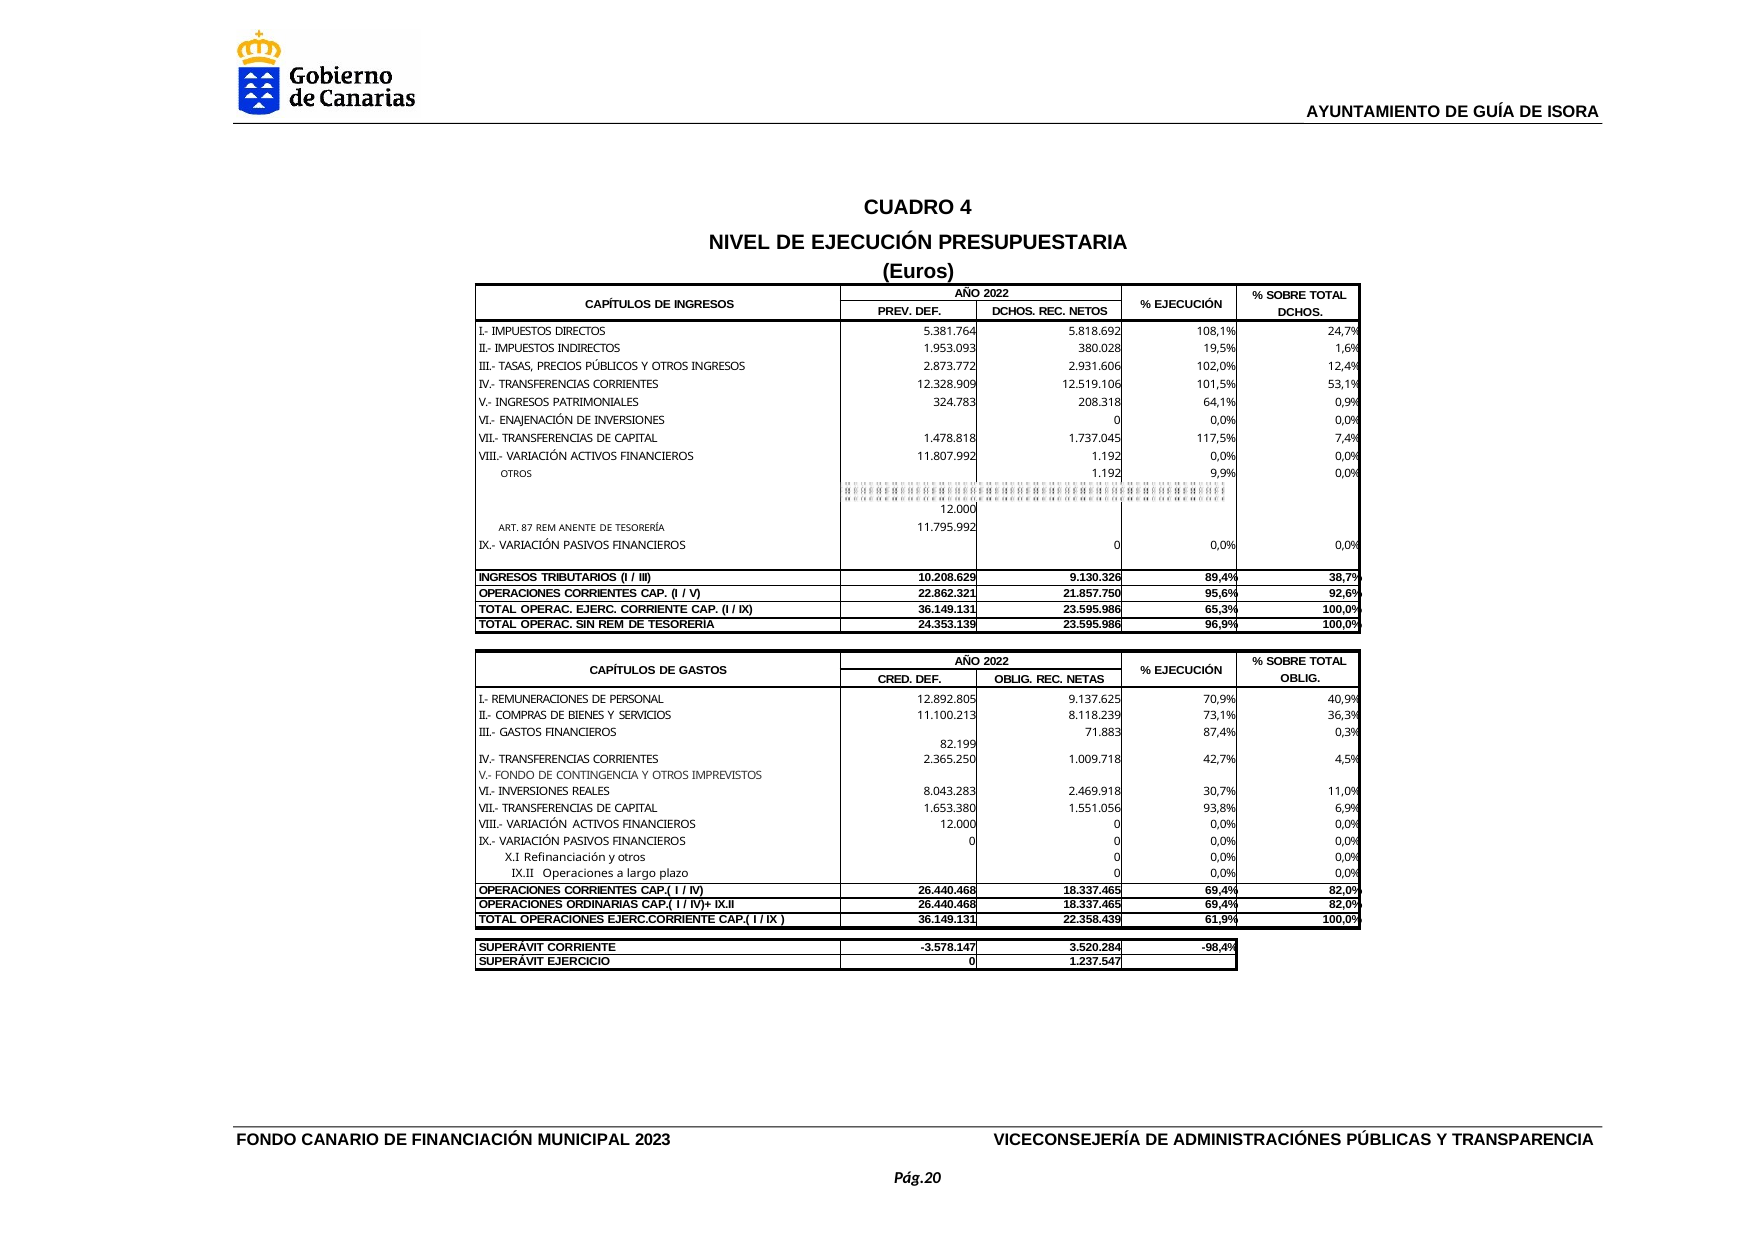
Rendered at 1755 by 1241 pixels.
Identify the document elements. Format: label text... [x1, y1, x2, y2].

table_cell 1.009.718 [977, 751, 1121, 768]
table_cell VIII.- VARIACIÓN ACTIVOS FINANCIEROS [476, 445, 840, 463]
table_cell [1122, 768, 1236, 784]
table_cell 0,9% [1237, 392, 1358, 410]
table_cell 1.551.056 [977, 801, 1121, 817]
table_cell IV.- TRANSFERENCIAS CORRIENTES [476, 751, 840, 768]
table_cell IV.- TRANSFERENCIAS CORRIENTES [476, 374, 840, 392]
text (Euros) [496, 259, 1340, 283]
table_cell 108,1% [1122, 322, 1236, 338]
table_cell I.- IMPUESTOS DIRECTOS [476, 322, 840, 338]
table_cell 61,9% [1122, 914, 1236, 926]
table_cell V.- FONDO DE CONTINGENCIA Y OTROS IMPREVISTOS [476, 768, 840, 784]
table_header % SOBRE TOTAL OBLIG. [1237, 653, 1358, 686]
table_cell 0 [977, 817, 1121, 833]
table_cell 9,9% [1122, 463, 1236, 517]
table_cell [841, 463, 976, 482]
table_cell 11.795.992 [841, 517, 976, 535]
table_cell 100,0% [1237, 602, 1358, 617]
table_header % EJECUCIÓN [1122, 286, 1236, 318]
table_cell IX.II Operaciones a largo plazo [476, 866, 840, 882]
table_cell TOTAL OPERAC. SIN REM DE TESORERÍA [476, 619, 840, 631]
table_cell 0,0% [1237, 834, 1358, 850]
table_cell 208.318 [977, 392, 1121, 410]
table_cell 6,9% [1237, 801, 1358, 817]
table_cell 0,0% [1122, 535, 1236, 569]
table_cell 82,0% [1237, 899, 1358, 912]
table_cell 26.440.468 [841, 899, 976, 912]
table_cell [841, 535, 976, 569]
table_cell [841, 850, 976, 866]
table_cell 89,4% [1122, 571, 1236, 585]
table_cell 22.358.439 [977, 914, 1121, 926]
table_cell 1,6% [1237, 339, 1358, 356]
table_cell 24,7% [1237, 322, 1358, 338]
table_cell 38,7% [1237, 571, 1358, 585]
table_cell 12,4% [1237, 356, 1358, 374]
table_cell III.- GASTOS FINANCIEROS [476, 724, 840, 751]
table_cell 53,1% [1237, 374, 1358, 392]
table_cell III.- TASAS, PRECIOS PÚBLICOS Y OTROS INGRESOS [476, 356, 840, 374]
table_cell 24.353.139 [841, 619, 976, 631]
table_cell 12.000 [841, 502, 976, 517]
table_cell 100,0% [1237, 619, 1358, 631]
table_cell 23.595.986 [977, 619, 1121, 631]
table_cell 4,5% [1237, 751, 1358, 768]
table_cell 65,3% [1122, 602, 1236, 617]
table_cell OPERACIONES CORRIENTES CAP.( I / IV) [476, 884, 840, 897]
table_cell 0 [841, 955, 976, 968]
table_cell 9.137.625 [977, 688, 1121, 707]
table_cell [841, 410, 976, 428]
table_cell V.- INGRESOS PATRIMONIALES [476, 392, 840, 410]
table_cell 11.807.992 [841, 445, 976, 463]
table_cell 71.883 [977, 724, 1121, 751]
table_cell 82,0% [1237, 884, 1358, 897]
table_cell DCHOS. REC. NETOS [977, 301, 1121, 318]
table_cell 324.783 [841, 392, 976, 410]
table_cell 36.149.131 [841, 914, 976, 926]
table_header 3.520.284 [977, 941, 1121, 953]
table_cell 1.478.818 [841, 428, 976, 445]
table_cell 102,0% [1122, 356, 1236, 374]
table_cell 93,8% [1122, 801, 1236, 817]
table_cell 0,3% [1237, 724, 1358, 751]
table_cell TOTAL OPERAC. EJERC. CORRIENTE CAP. (I / IX) [476, 602, 840, 617]
table_cell 2.365.250 [841, 751, 976, 768]
table_cell 0 [977, 535, 1121, 569]
table_cell [977, 517, 1121, 535]
table_cell 0 [977, 834, 1121, 850]
table_cell 30,7% [1122, 784, 1236, 801]
table_cell 10.208.629 [841, 571, 976, 585]
table_cell 0,0% [1237, 866, 1358, 882]
table_cell 23.595.986 [977, 602, 1121, 617]
table_cell PREV. DEF. [841, 301, 976, 318]
table_cell 0,0% [1237, 817, 1358, 833]
table_cell ART. 87 REM ANENTE DE TESORERÍA [476, 517, 840, 535]
table_cell 0,0% [1237, 850, 1358, 866]
table_cell 0,0% [1122, 445, 1236, 463]
table_cell 0 [977, 410, 1121, 428]
table_cell 21.857.750 [977, 586, 1121, 601]
table_cell 96,9% [1122, 619, 1236, 631]
table_cell 1.192 [977, 445, 1121, 463]
table_cell [841, 768, 976, 784]
table_cell 0,0% [1237, 535, 1358, 569]
table_cell 0,0% [1122, 817, 1236, 833]
table_cell 2.873.772 [841, 356, 976, 374]
table_cell 95,6% [1122, 586, 1236, 601]
table_cell 0,0% [1237, 463, 1358, 517]
table_cell 1.653.380 [841, 801, 976, 817]
table_cell 117,5% [1122, 428, 1236, 445]
table_header AÑO 2022 [841, 653, 1121, 668]
table_header % EJECUCIÓN [1122, 653, 1236, 686]
table_cell 0 [841, 834, 976, 850]
table_cell 0 [977, 866, 1121, 882]
table_cell 2.931.606 [977, 356, 1121, 374]
table_cell TOTAL OPERACIONES EJERC.CORRIENTE CAP.( I / IX ) [476, 914, 840, 926]
table_cell 9.130.326 [977, 571, 1121, 585]
table_header -3.578.147 [841, 941, 976, 953]
table_cell 7,4% [1237, 428, 1358, 445]
table_cell 1.237.547 [977, 955, 1121, 968]
table_cell 12.892.805 [841, 688, 976, 707]
table_cell 69,4% [1122, 884, 1236, 897]
table_cell 5.381.764 [841, 322, 976, 338]
table_cell 22.862.321 [841, 586, 976, 601]
table_cell VII.- TRANSFERENCIAS DE CAPITAL [476, 801, 840, 817]
table_cell 70,9% [1122, 688, 1236, 707]
text CUADRO 4 [496, 195, 1340, 219]
table_cell X.I Refinanciación y otros [476, 850, 840, 866]
table_cell [977, 768, 1121, 784]
table_cell VI.- ENAJENACIÓN DE INVERSIONES [476, 410, 840, 428]
table_cell 1.953.093 [841, 339, 976, 356]
table_cell SUPERÁVIT EJERCICIO [476, 955, 840, 968]
table_cell II.- IMPUESTOS INDIRECTOS [476, 339, 840, 356]
table_cell VI.- INVERSIONES REALES [476, 784, 840, 801]
table_cell [977, 502, 1121, 517]
table_cell 380.028 [977, 339, 1121, 356]
table_cell CRED. DEF. [841, 670, 976, 686]
table_cell 12.000 [841, 817, 976, 833]
table_cell OTROS [476, 463, 840, 517]
table_cell 0 [977, 850, 1121, 866]
table_cell VIII.- VARIACIÓN ACTIVOS FINANCIEROS [476, 817, 840, 833]
table_cell 64,1% [1122, 392, 1236, 410]
table_header CAPÍTULOS DE GASTOS [476, 653, 840, 686]
table_cell 82.199 [841, 724, 976, 751]
table_cell 11,0% [1237, 784, 1358, 801]
table_cell OPERACIONES CORRIENTES CAP. (I / V) [476, 586, 840, 601]
table_cell 0,0% [1122, 834, 1236, 850]
table_cell OPERACIONES ORDINARIAS CAP.( I / IV)+ IX.II [476, 899, 840, 912]
table_cell 69,4% [1122, 899, 1236, 912]
table_cell [841, 866, 976, 882]
table_cell 19,5% [1122, 339, 1236, 356]
table_cell 36.149.131 [841, 602, 976, 617]
table_cell 12.519.106 [977, 374, 1121, 392]
table_cell [1122, 955, 1235, 968]
table_cell OBLIG. REC. NETAS [977, 670, 1121, 686]
table_cell [1122, 517, 1236, 535]
table_cell INGRESOS TRIBUTARIOS (I / III) [476, 571, 840, 585]
table_cell [1237, 517, 1358, 535]
table_cell [1237, 768, 1358, 784]
table_cell 5.818.692 [977, 322, 1121, 338]
table_cell 1.737.045 [977, 428, 1121, 445]
table_cell 42,7% [1122, 751, 1236, 768]
table_cell 8.118.239 [977, 707, 1121, 724]
table_cell 87,4% [1122, 724, 1236, 751]
table_cell IX.- VARIACIÓN PASIVOS FINANCIEROS [476, 834, 840, 850]
table_cell 11.100.213 [841, 707, 976, 724]
table_cell 73,1% [1122, 707, 1236, 724]
table_cell 40,9% [1237, 688, 1358, 707]
text NIVEL DE EJECUCIÓN PRESUPUESTARIA [496, 230, 1340, 254]
table_cell 0,0% [1122, 866, 1236, 882]
table_header CAPÍTULOS DE INGRESOS [476, 286, 840, 318]
table_cell 8.043.283 [841, 784, 976, 801]
table_cell I.- REMUNERACIONES DE PERSONAL [476, 688, 840, 707]
table_cell VII.- TRANSFERENCIAS DE CAPITAL [476, 428, 840, 445]
table_header -98,4% [1122, 941, 1235, 953]
table_cell 2.469.918 [977, 784, 1121, 801]
table_cell 0,0% [1122, 850, 1236, 866]
table_cell II.- COMPRAS DE BIENES Y SERVICIOS [476, 707, 840, 724]
table_cell 0,0% [1237, 445, 1358, 463]
table_cell 100,0% [1237, 914, 1358, 926]
table_cell 101,5% [1122, 374, 1236, 392]
table_cell 36,3% [1237, 707, 1358, 724]
table_cell 18.337.465 [977, 884, 1121, 897]
table_cell 1.192 [977, 463, 1121, 482]
table_cell 92,6% [1237, 586, 1358, 601]
table_cell 0,0% [1237, 410, 1358, 428]
table_header AÑO 2022 [841, 286, 1121, 299]
table_header SUPERÁVIT CORRIENTE [476, 941, 840, 953]
table_cell 18.337.465 [977, 899, 1121, 912]
table_cell IX.- VARIACIÓN PASIVOS FINANCIEROS [476, 535, 840, 569]
table_cell 26.440.468 [841, 884, 976, 897]
table_header % SOBRE TOTAL DCHOS. [1237, 286, 1358, 318]
table_cell 0,0% [1122, 410, 1236, 428]
table_cell 12.328.909 [841, 374, 976, 392]
